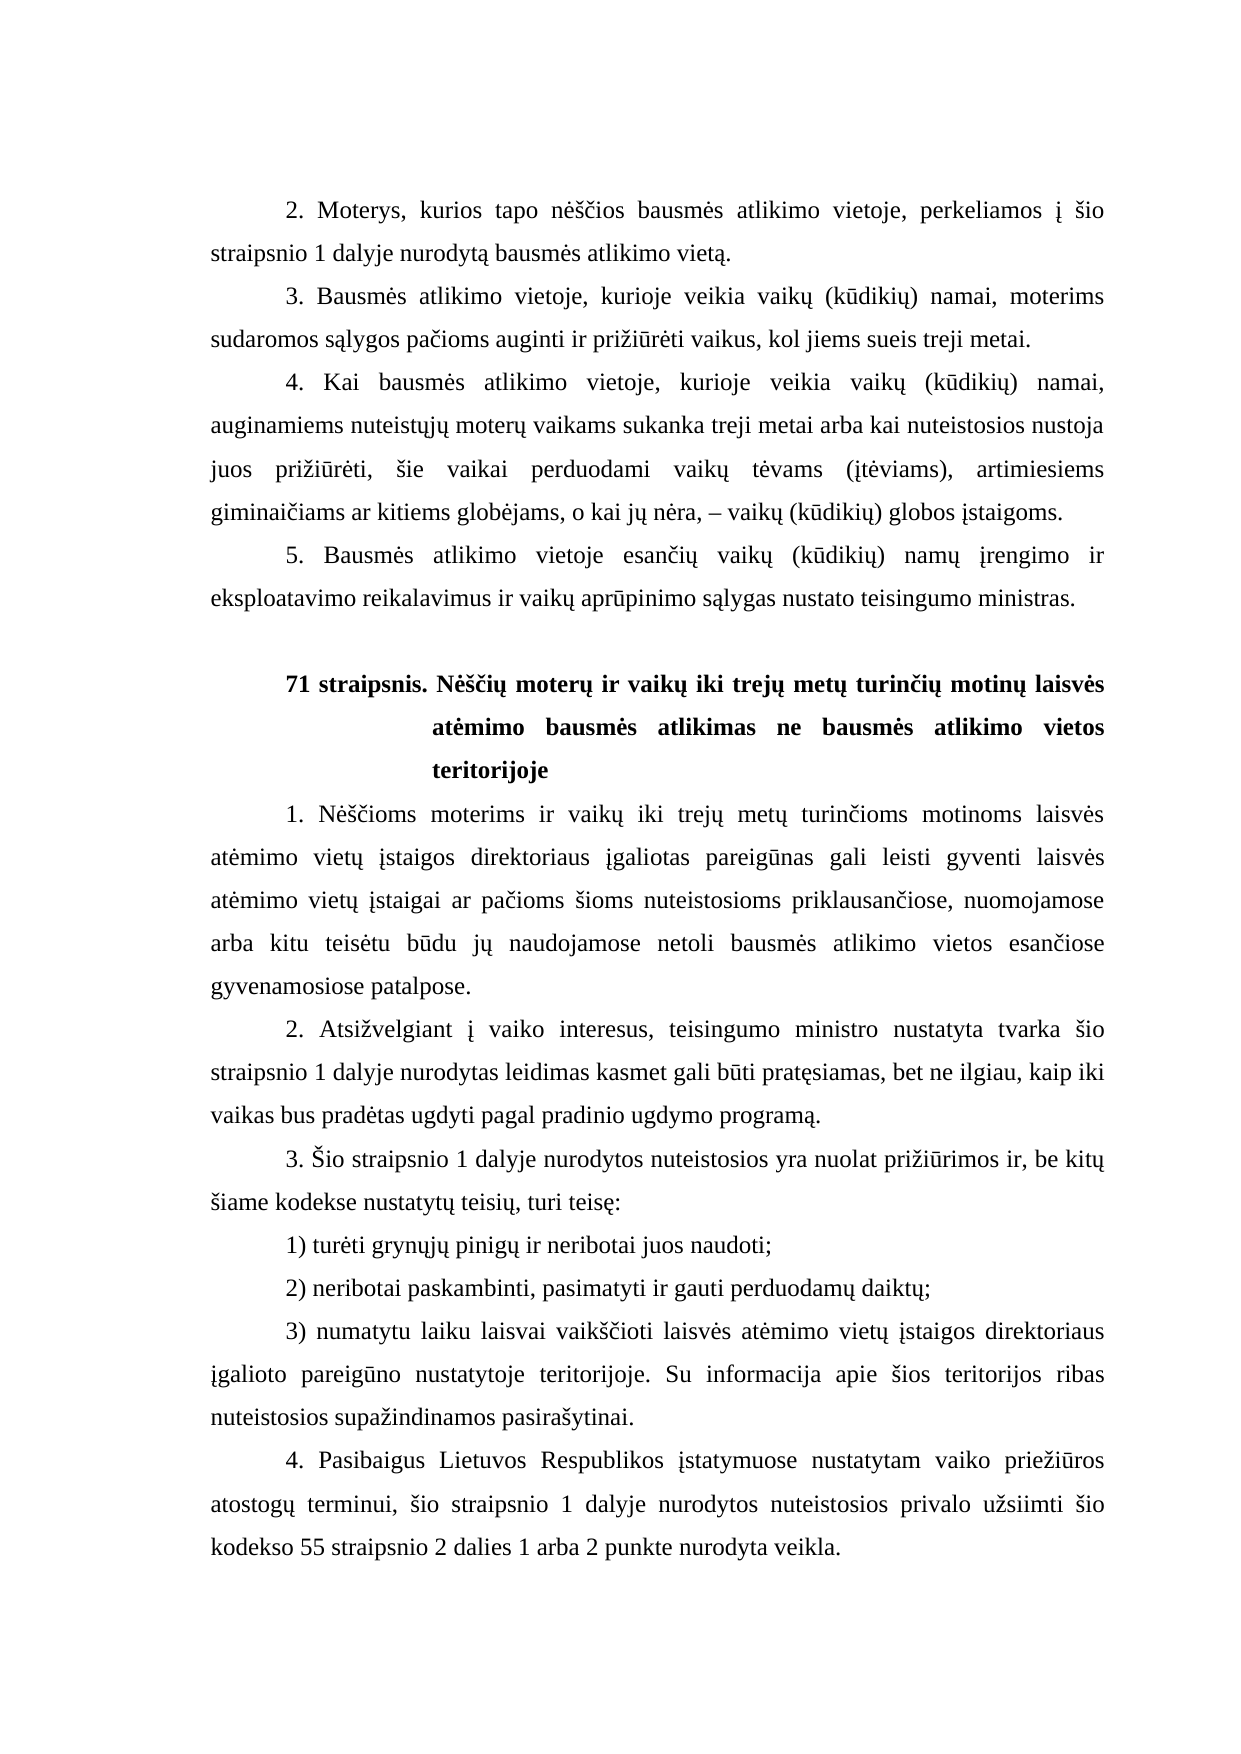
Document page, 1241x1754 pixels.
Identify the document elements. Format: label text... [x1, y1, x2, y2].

text 3. Bausmės atlikimo vietoje, kurioje veikia vaikų (kūdikių) namai, moterims sudaromos sąlygos pačioms auginti ir prižiūrėti vaikus, kol jiems sueis treji metai. [210, 281, 1105, 353]
text 4. Kai bausmės atlikimo vietoje, kurioje veikia vaikų (kūdikių) namai, auginamiems nuteistųjų moterų vaikams sukanka treji metai arba kai nuteistosios nustoja juos prižiūrėti, šie vaikai perduodami vaikų tėvams (įtėviams), artimiesiems giminaičiams ar kitiems globėjams, o kai jų nėra, – vaikų (kūdikių) globos įstaigoms. [210, 367, 1105, 526]
text 2. Atsižvelgiant į vaiko interesus, teisingumo ministro nustatyta tvarka šio straipsnio 1 dalyje nurodytas leidimas kasmet gali būti pratęsiamas, bet ne ilgiau, kaip iki vaikas bus pradėtas ugdyti pagal pradinio ugdymo programą. [210, 1014, 1105, 1129]
text 2) neribotai paskambinti, pasimatyti ir gauti perduodamų daiktų; [210, 1273, 1105, 1302]
text 1. Nėščioms moterims ir vaikų iki trejų metų turinčioms motinoms laisvės atėmimo vietų įstaigos direktoriaus įgaliotas pareigūnas gali leisti gyventi laisvės atėmimo vietų įstaigai ar pačioms šioms nuteistosioms priklausančiose, nuomojamose arba kitu teisėtu būdu jų naudojamose netoli bausmės atlikimo vietos esančiose gyvenamosiose patalpose. [210, 799, 1105, 1000]
text 1) turėti grynųjų pinigų ir neribotai juos naudoti; [210, 1230, 1105, 1259]
text 4. Pasibaigus Lietuvos Respublikos įstatymuose nustatytam vaiko priežiūros atostogų terminui, šio straipsnio 1 dalyje nurodytos nuteistosios privalo užsiimti šio kodekso 55 straipsnio 2 dalies 1 arba 2 punkte nurodyta veikla. [210, 1446, 1105, 1561]
text 3) numatytu laiku laisvai vaikščioti laisvės atėmimo vietų įstaigos direktoriaus įgalioto pareigūno nustatytoje teritorijoje. Su informacija apie šios teritorijos ribas nuteistosios supažindinamos pasirašytinai. [210, 1316, 1105, 1431]
text 71 straipsnis. Nėščių moterų ir vaikų iki trejų metų turinčių motinų laisvės atėmimo bausmės atlikimas ne bausmės atlikimo vietos teritorijoje [285, 669, 1105, 784]
text 5. Bausmės atlikimo vietoje esančių vaikų (kūdikių) namų įrengimo ir eksploatavimo reikalavimus ir vaikų aprūpinimo sąlygas nustato teisingumo ministras. [210, 540, 1105, 612]
text 3. Šio straipsnio 1 dalyje nurodytos nuteistosios yra nuolat prižiūrimos ir, be kitų šiame kodekse nustatytų teisių, turi teisę: [210, 1144, 1105, 1216]
text 2. Moterys, kurios tapo nėščios bausmės atlikimo vietoje, perkeliamos į šio straipsnio 1 dalyje nurodytą bausmės atlikimo vietą. [210, 195, 1105, 267]
